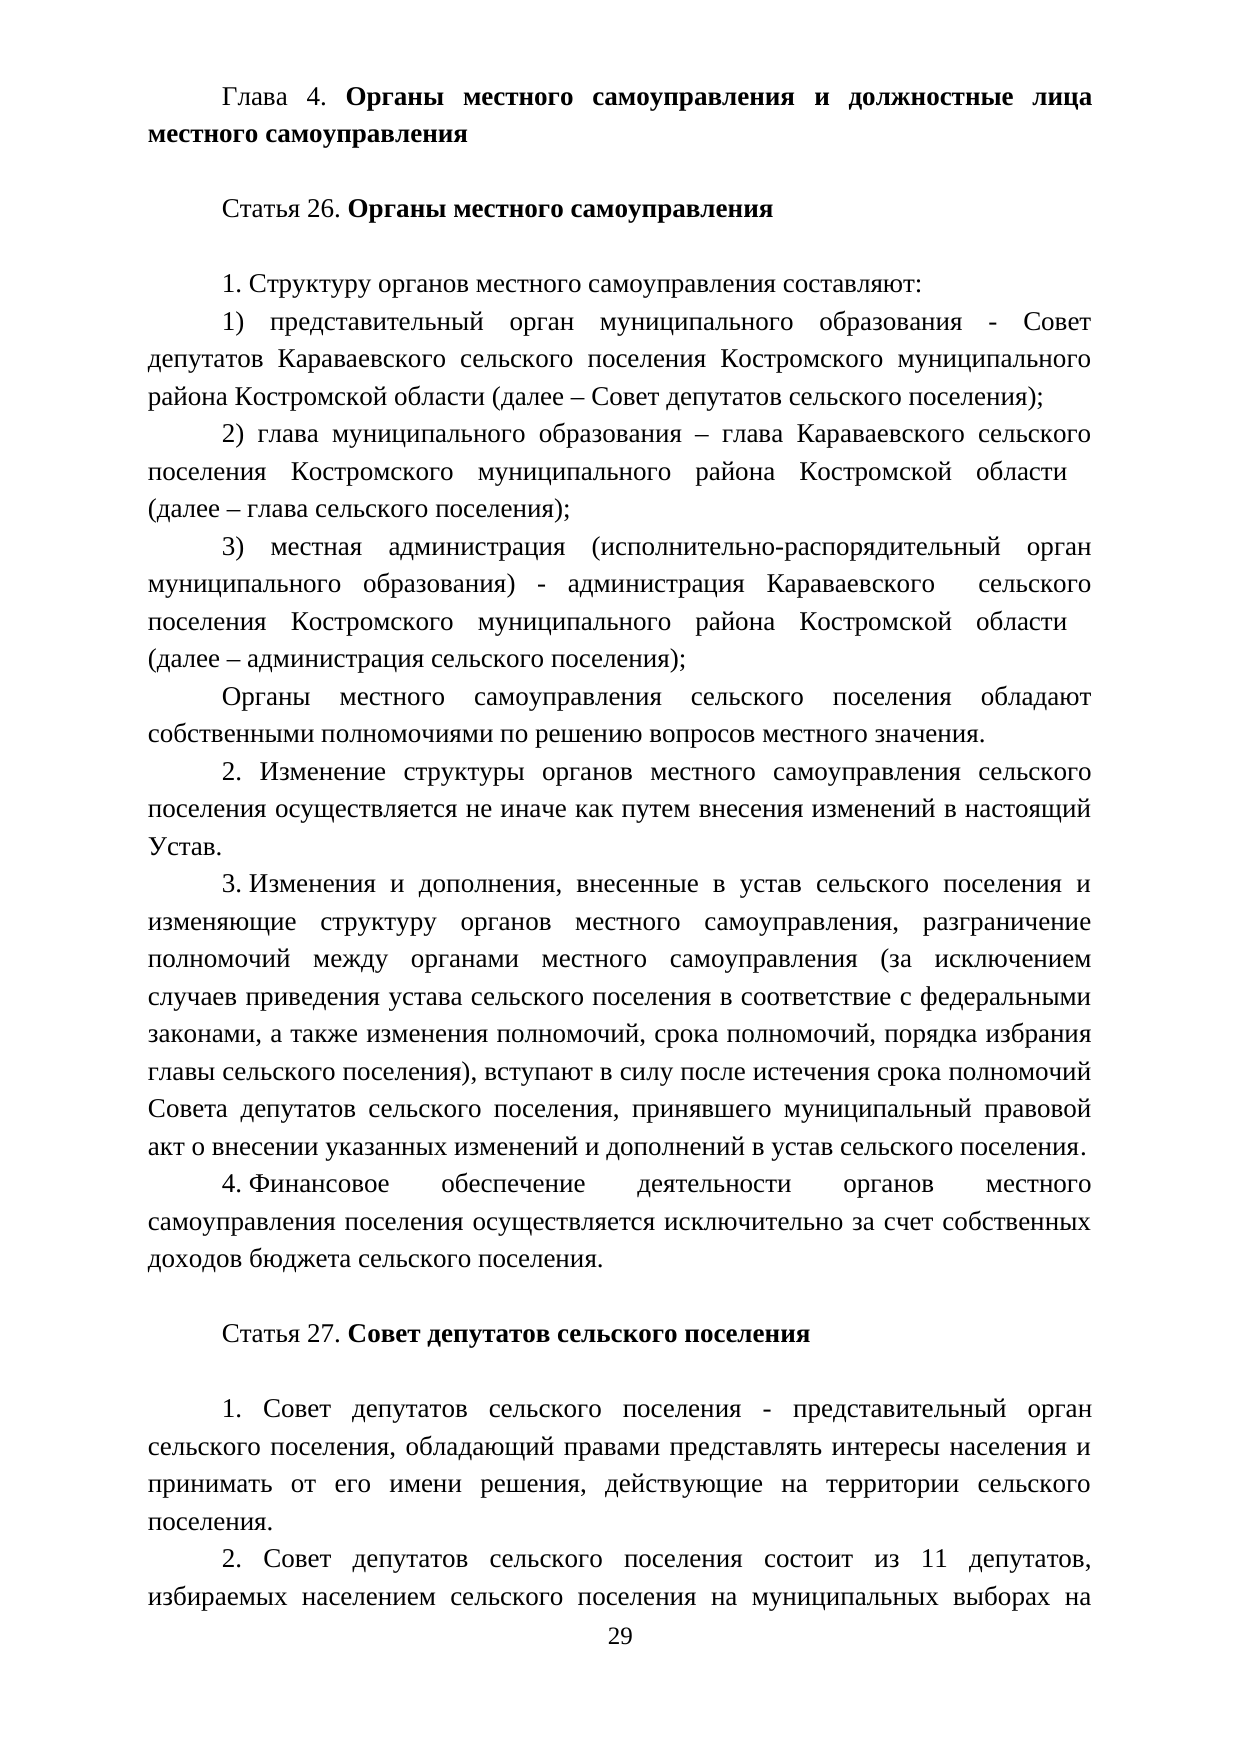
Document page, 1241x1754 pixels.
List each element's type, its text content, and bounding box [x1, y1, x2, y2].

text 1) представительный орган муниципального образования - Совет депутатов Караваевского сельского поселения Костромского муниципального района Костромской области (далее – Совет депутатов сельского поселения); [148, 300, 1092, 412]
text 1. Структуру органов местного самоуправления составляют: [148, 262, 1092, 300]
text Глава 4. Органы местного самоуправления и должностные лица местного самоуправления [148, 75, 1092, 150]
text 1. Совет депутатов сельского поселения - представительный орган сельского поселения, обладающий правами представлять интересы населения и принимать от его имени решения, действующие на территории сельского поселения. [148, 1387, 1092, 1537]
text 2. Изменение структуры органов местного самоуправления сельского поселения осуществляется не иначе как путем внесения изменений в настоящий Устав. [148, 750, 1092, 862]
text 2. Совет депутатов сельского поселения состоит из 11 депутатов, избираемых населением сельского поселения на муниципальных выборах на [148, 1537, 1092, 1612]
text Органы местного самоуправления сельского поселения обладают собственными полномочиями по решению вопросов местного значения. [148, 675, 1092, 750]
text Статья 27. Совет депутатов сельского поселения [148, 1312, 1092, 1350]
text 4. Финансовое обеспечение деятельности органов местного самоуправления поселения осуществляется исключительно за счет собственных доходов бюджета сельского поселения. [148, 1162, 1092, 1275]
text Статья 26. Органы местного самоуправления [148, 187, 1092, 225]
text 2) глава муниципального образования – глава Караваевского сельского поселения Костромского муниципального района Костромской области (далее – глава сельского поселения); [148, 412, 1092, 525]
text 3) местная администрация (исполнительно-распорядительный орган муниципального образования) - администрация Караваевского сельского поселения Костромского муниципального района Костромской области (далее – администрация сельского поселения); [148, 525, 1092, 675]
text 3. Изменения и дополнения, внесенные в устав сельского поселения и изменяющие структуру органов местного самоуправления, разграничение полномочий между органами местного самоуправления (за исключением случаев приведения устава сельского поселения в соответствие с федеральными законами, а также изменения полномочий, срока полномочий, порядка избрания главы сельского поселения), вступают в силу после истечения срока полномочий Совета депутатов сельского поселения, принявшего муниципальный правовой акт о внесении указанных изменений и дополнений в устав сельского поселения. [148, 862, 1092, 1162]
